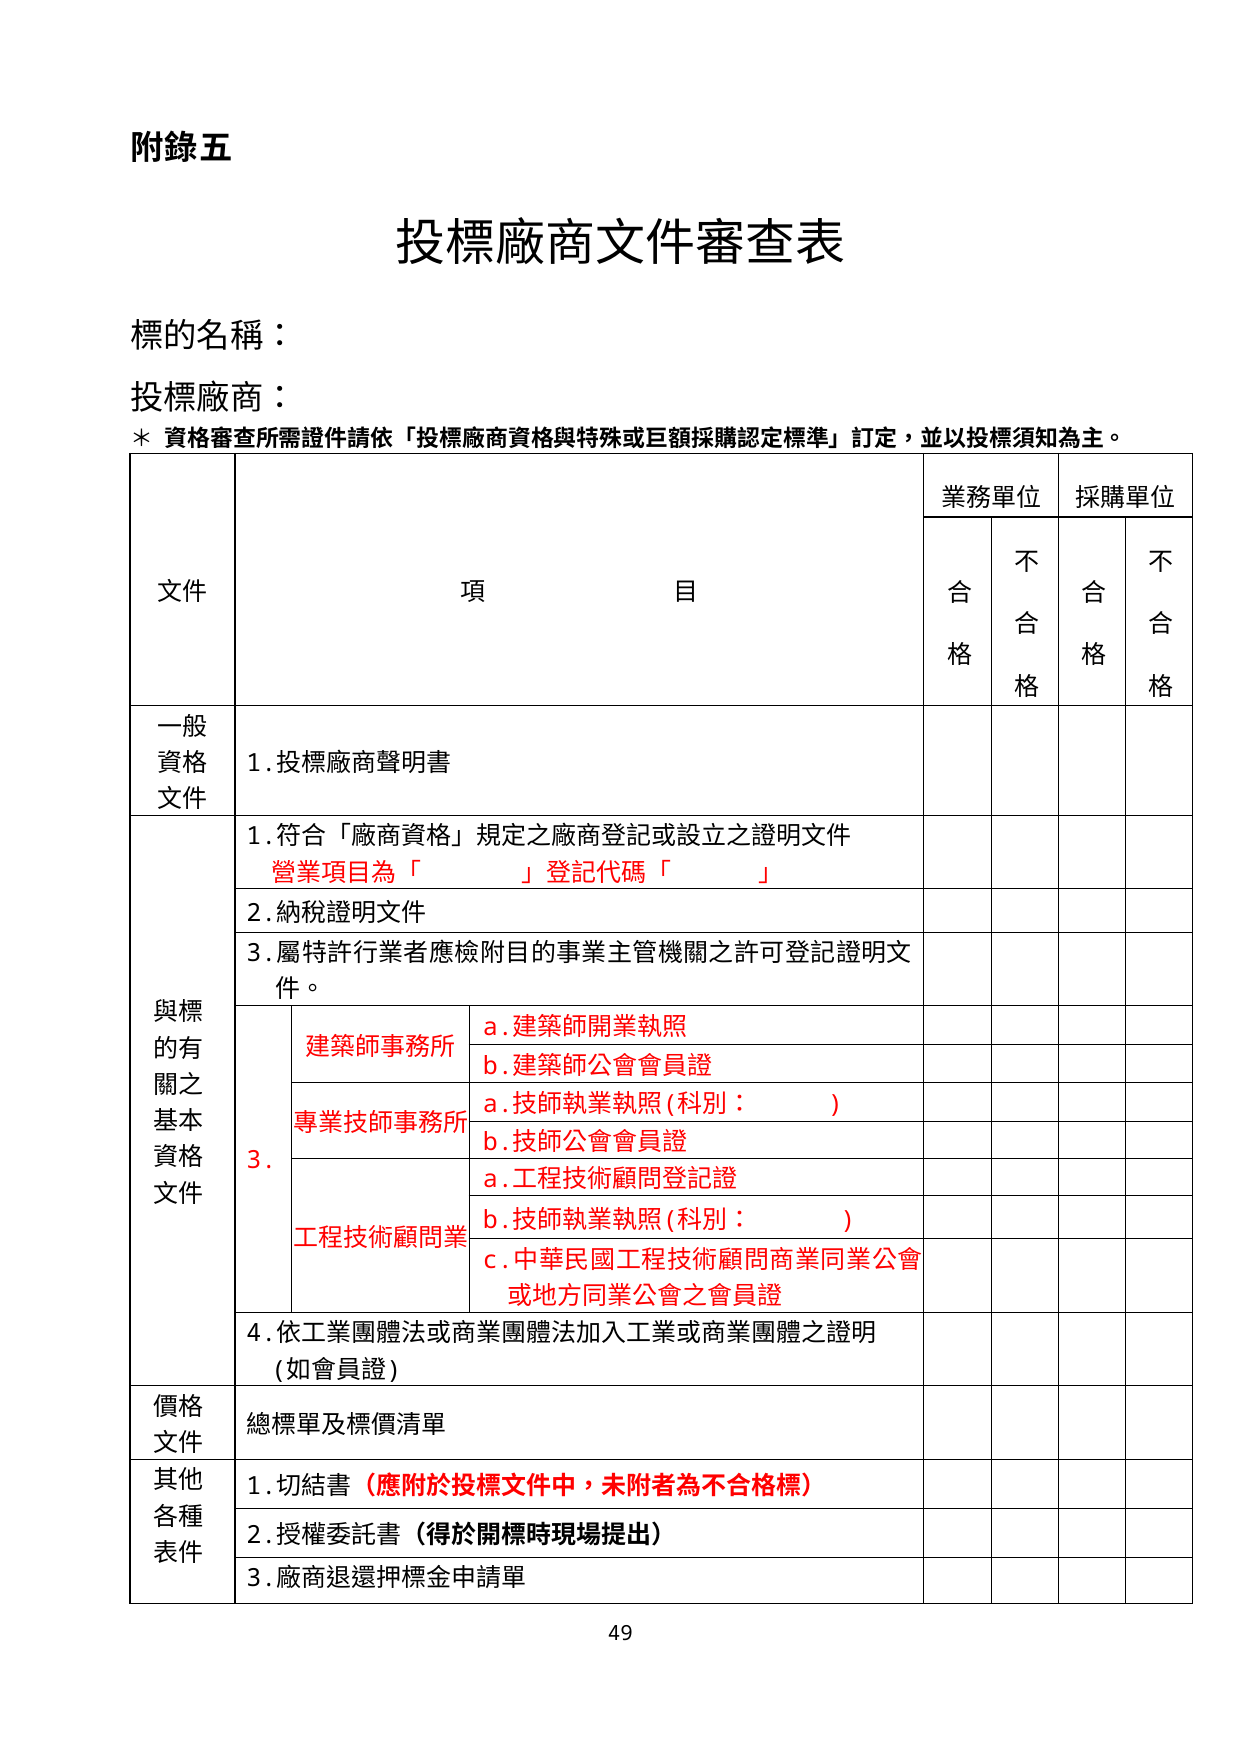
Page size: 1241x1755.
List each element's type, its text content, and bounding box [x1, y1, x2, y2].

table_cell [1126, 1509, 1192, 1557]
table_cell [1126, 706, 1192, 815]
table_cell 合格 [924, 518, 991, 705]
table_cell [1059, 1045, 1125, 1082]
table_cell [1059, 1239, 1125, 1312]
table_cell [924, 706, 991, 815]
table_cell [924, 1122, 991, 1158]
table_cell 3. [236, 1006, 291, 1312]
table_cell [992, 1006, 1058, 1044]
text 投標廠商： [130, 353, 1110, 416]
table_cell [924, 1313, 991, 1385]
table_header 業務單位 [924, 454, 1058, 516]
table_cell [1059, 1122, 1125, 1158]
table_cell [924, 1460, 991, 1508]
table_cell [924, 933, 991, 1005]
table_header 採購單位 [1059, 454, 1192, 516]
table_cell [1126, 1386, 1192, 1459]
table_cell 3.廠商退還押標金申請單 [236, 1558, 923, 1602]
table_cell [1059, 1313, 1125, 1385]
table_cell [992, 1509, 1058, 1557]
table_cell [1126, 1159, 1192, 1195]
table_cell [1059, 816, 1125, 888]
table_cell [1126, 1460, 1192, 1508]
table_cell [924, 1239, 991, 1312]
table_header 項 目 [236, 454, 923, 705]
table_cell [1126, 1006, 1192, 1044]
table_cell b.建築師公會會員證 [470, 1045, 923, 1082]
table_cell b.技師執業執照(科別： ) [470, 1196, 923, 1238]
table_cell 不合格 [1126, 518, 1192, 705]
table_cell [992, 1460, 1058, 1508]
table_cell [924, 1045, 991, 1082]
table_cell 總標單及標價清單 [236, 1386, 923, 1459]
table_cell 2.授權委託書（得於開標時現場提出） [236, 1509, 923, 1557]
table_cell 合格 [1059, 518, 1125, 705]
table_cell 2.納稅證明文件 [236, 889, 923, 932]
table_cell [1126, 933, 1192, 1005]
table_cell [924, 1083, 991, 1121]
table_cell [992, 1196, 1058, 1238]
table_cell 與標的有關之基本資格文件 [131, 816, 234, 1385]
table_cell [992, 1313, 1058, 1385]
table_cell [1059, 1460, 1125, 1508]
table_cell 4.依工業團體法或商業團體法加入工業或商業團體之證明 (如會員證) [236, 1313, 923, 1385]
table_header 文件 [131, 454, 234, 705]
list 資格審查所需證件請依「投標廠商資格與特殊或巨額採購認定標準」訂定，並以投標須知為主。 [130, 420, 1110, 453]
table_cell [992, 1045, 1058, 1082]
table_cell [1059, 1083, 1125, 1121]
table_cell [992, 706, 1058, 815]
table_cell [924, 889, 991, 932]
table_cell 其他各種表件及資料 [131, 1460, 234, 1602]
table_cell 專業技師事務所 [292, 1083, 469, 1158]
table_cell [992, 933, 1058, 1005]
table_cell 工程技術顧問業 [292, 1159, 469, 1312]
table_cell b.技師公會會員證 [470, 1122, 923, 1158]
table_cell [1059, 1509, 1125, 1557]
table_cell 1.切結書（應附於投標文件中，未附者為不合格標） [236, 1460, 923, 1508]
table_cell [992, 1558, 1058, 1602]
table_cell [924, 816, 991, 888]
table_cell [1059, 1006, 1125, 1044]
table_cell [1059, 889, 1125, 932]
table_cell [1126, 1239, 1192, 1312]
table_cell [924, 1509, 991, 1557]
text 標的名稱： [130, 291, 1110, 353]
table_cell [992, 816, 1058, 888]
table_cell 建築師事務所 [292, 1006, 469, 1082]
table_cell [924, 1159, 991, 1195]
table_cell 一般資格文件 [131, 706, 234, 815]
table_cell [1059, 1159, 1125, 1195]
table_cell a.建築師開業執照 [470, 1006, 923, 1044]
table_cell [1059, 706, 1125, 815]
table_cell [992, 1239, 1058, 1312]
table_cell 1.投標廠商聲明書 [236, 706, 923, 815]
table_cell [924, 1006, 991, 1044]
table_cell 3.屬特許行業者應檢附目的事業主管機關之許可登記證明文件。 [236, 933, 923, 1005]
table_cell [924, 1196, 991, 1238]
table_cell [1126, 1045, 1192, 1082]
text 附錄五 [130, 103, 1110, 166]
table_cell a.技師執業執照(科別： ) [470, 1083, 923, 1121]
table_cell [992, 1386, 1058, 1459]
table_cell [1059, 1196, 1125, 1238]
table_cell [992, 1083, 1058, 1121]
table_cell 1.符合「廠商資格」規定之廠商登記或設立之證明文件 營業項目為「 」登記代碼「 」 [236, 816, 923, 888]
table_cell [1126, 1196, 1192, 1238]
table_cell [992, 1122, 1058, 1158]
table_cell [1126, 1083, 1192, 1121]
text 投標廠商文件審查表 [130, 166, 1110, 291]
table_cell [1126, 1122, 1192, 1158]
table_cell [924, 1386, 991, 1459]
table_cell a.工程技術顧問登記證 [470, 1159, 923, 1195]
table_cell 價格文件 [131, 1386, 234, 1459]
table_cell [1126, 816, 1192, 888]
table_cell [1126, 1558, 1192, 1602]
table_cell [992, 1159, 1058, 1195]
table_cell [924, 1558, 991, 1602]
table_cell [1059, 1558, 1125, 1602]
table_cell [1126, 889, 1192, 932]
table_cell [992, 889, 1058, 932]
table_cell [1059, 933, 1125, 1005]
table_cell 不合格 [992, 518, 1058, 705]
table_cell c.中華民國工程技術顧問商業同業公會或地方同業公會之會員證 [470, 1239, 923, 1312]
table_cell [1126, 1313, 1192, 1385]
table_cell [1059, 1386, 1125, 1459]
